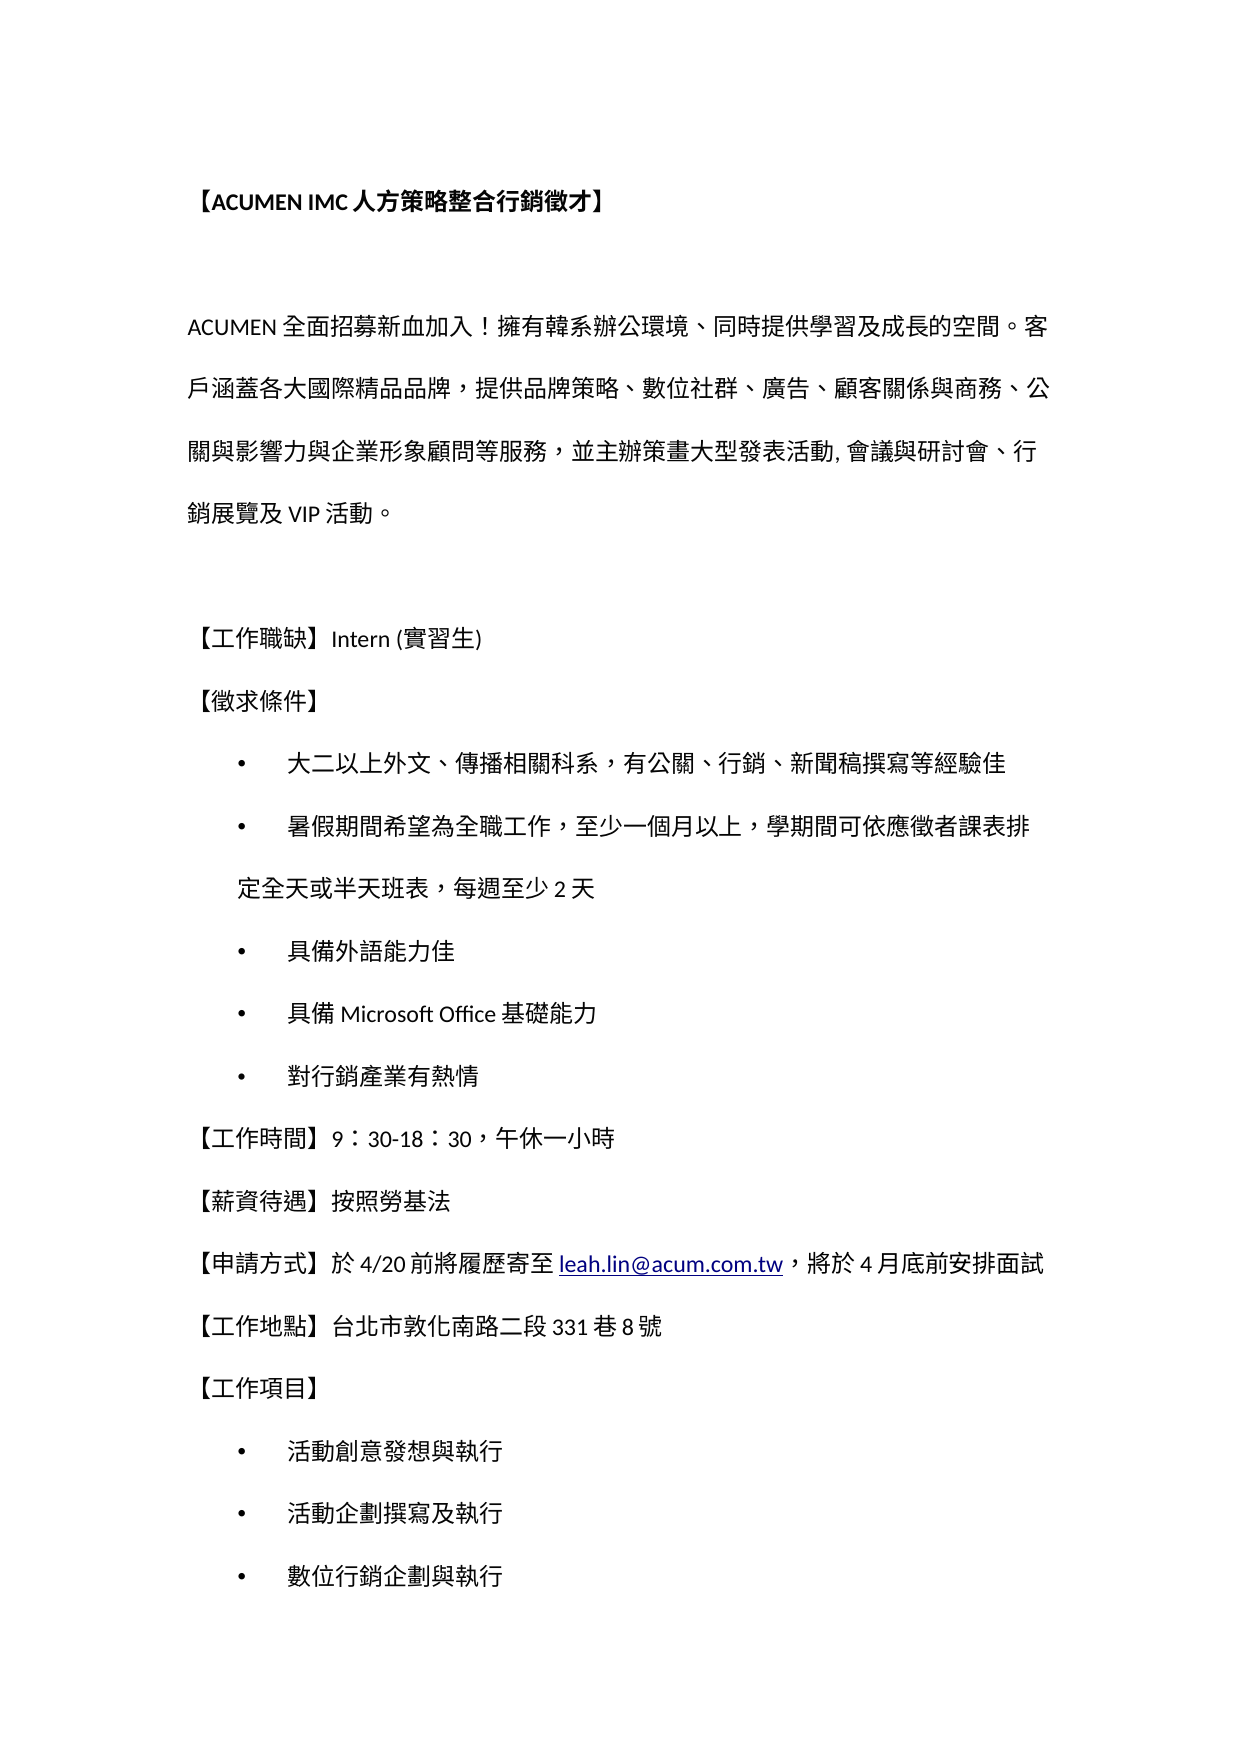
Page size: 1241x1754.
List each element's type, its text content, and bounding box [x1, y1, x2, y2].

list 活動創意發想與執行 [237, 1408, 1053, 1471]
text 【工作職缺】Intern (實習生) 【徵求條件】 [187, 596, 1053, 721]
text 【工作時間】9：30-18：30，午休一小時 [187, 1096, 1053, 1158]
list 具備外語能力佳 [237, 908, 1053, 971]
list 數位行銷企劃與執行 [237, 1533, 1053, 1596]
text ACUMEN全面招募新血加入！擁有韓系辦公環境、同時提供學習及成長的空間。客戶涵蓋各大國際精品品牌，提供品牌策略、數位社群、廣告、顧客關係與商務、公關與影響力與企業形象顧問等服務，並主辦策畫大型發表活動, 會議與研討會、行銷展覽及VIP活動。 [187, 283, 1053, 596]
list 具備Microsoft Office基礎能力 [237, 971, 1053, 1033]
text 【工作地點】台北市敦化南路二段331巷8號 【工作項目】 [187, 1283, 1053, 1408]
text 【申請方式】於4/20前將履歷寄至leah.lin@acum.com.tw，將於4月底前安排面試 [187, 1221, 1053, 1283]
text 【薪資待遇】按照勞基法 [187, 1158, 1053, 1221]
list 活動企劃撰寫及執行 [237, 1471, 1053, 1533]
list 大二以上外文、傳播相關科系，有公關、行銷、新聞稿撰寫等經驗佳 [237, 721, 1053, 783]
list 暑假期間希望為全職工作，至少一個月以上，學期間可依應徵者課表排定全天或半天班表，每週至少2天 [237, 783, 1053, 908]
text 【ACUMEN IMC人方策略整合行銷徵才】 [187, 158, 1053, 221]
list 對行銷產業有熱情 [237, 1033, 1053, 1096]
